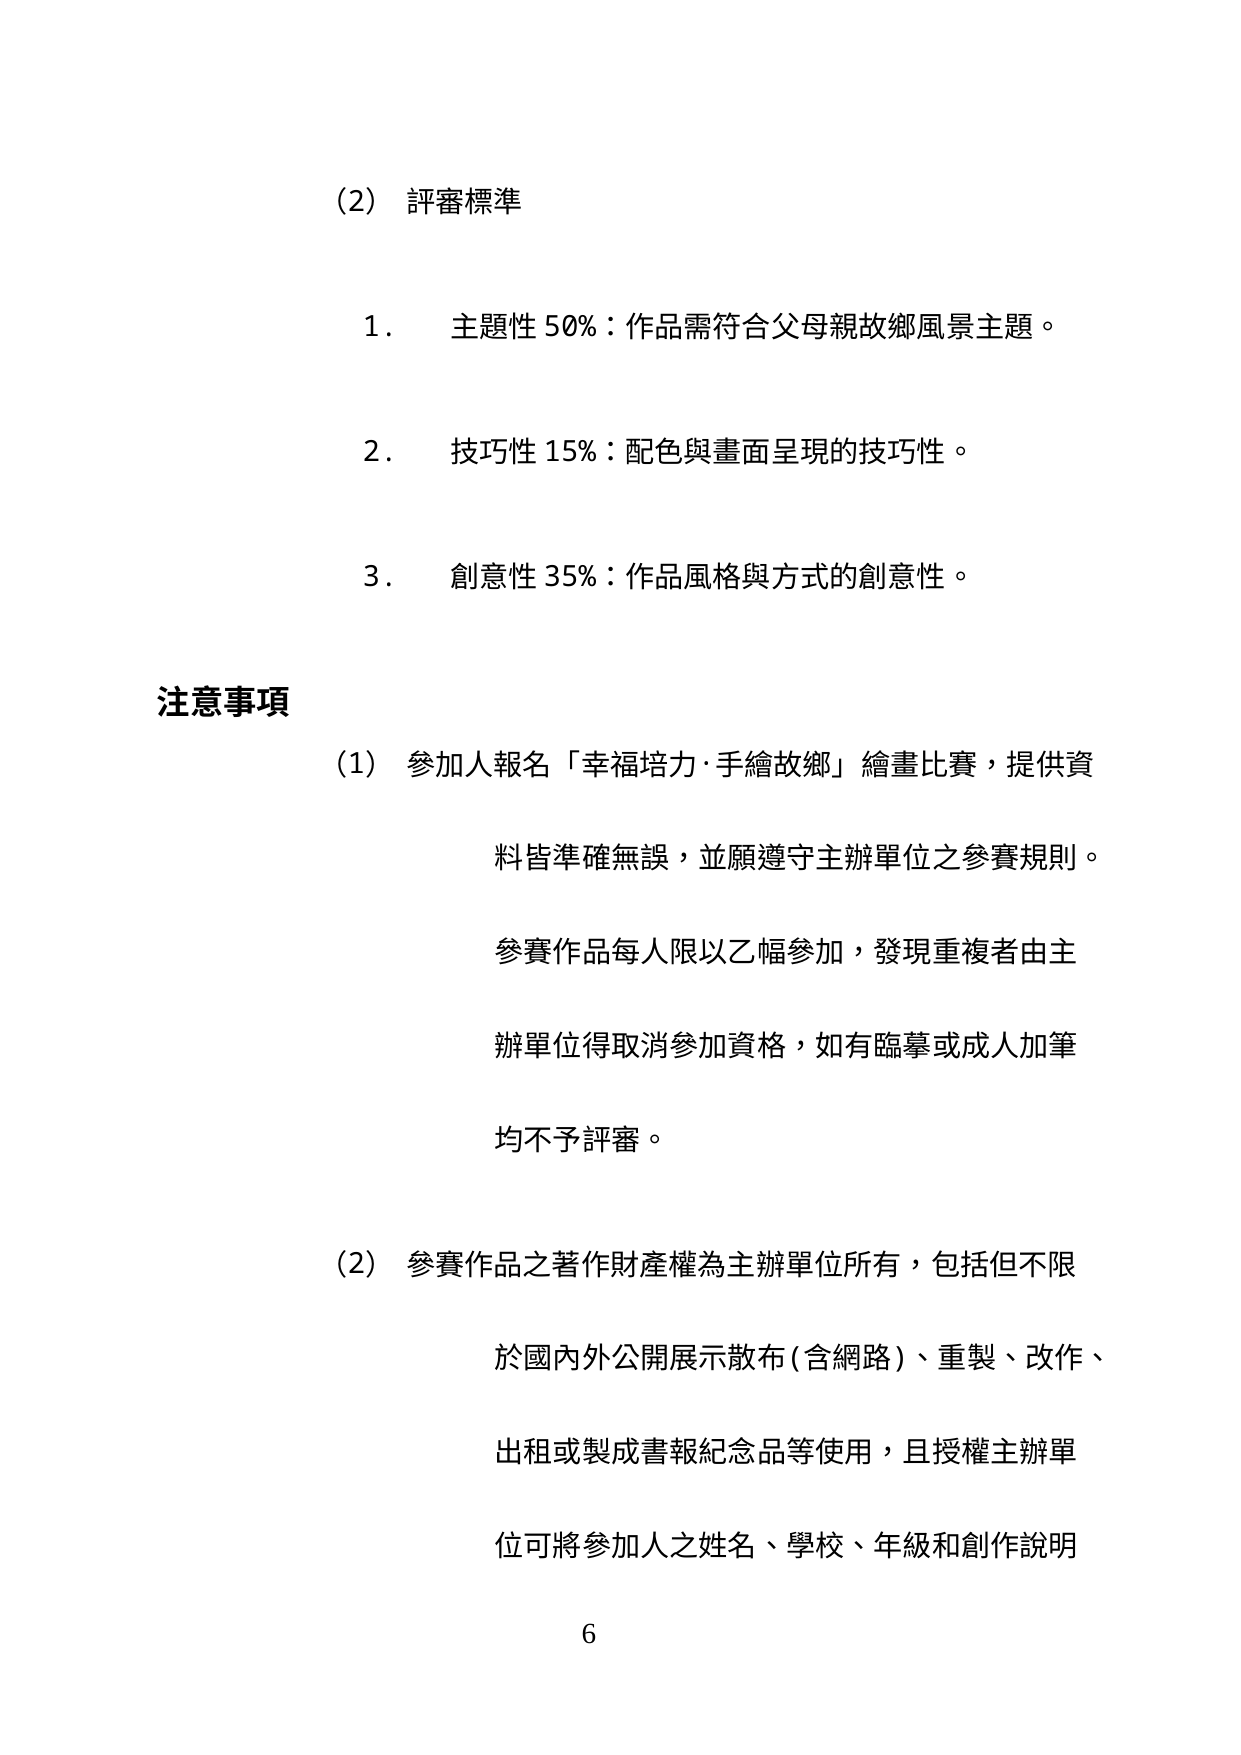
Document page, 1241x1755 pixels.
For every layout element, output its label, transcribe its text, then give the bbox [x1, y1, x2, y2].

list 主題性50%：作品需符合父母親故鄉風景主題。 [362, 283, 1098, 346]
list 評審標準 [318, 158, 1098, 221]
list 創意性35%：作品風格與方式的創意性。 [362, 533, 1098, 596]
subtitle 注意事項 [157, 658, 1098, 721]
list 技巧性15%：配色與畫面呈現的技巧性。 [362, 408, 1098, 471]
list 參賽作品之著作財產權為主辦單位所有，包括但不限於國內外公開展示散布(含網路)、重製、改作、出租或製成書報紀念品等使用，且授權主辦單位可將參加人之姓名、學校、年級和創作說明連同作品公開展示。參加人同意將作品之影像拍攝、公開播映、編輯、公開傳輸授權主辦單位行使，將不另致酬或支付任何權利金。 [318, 1221, 1098, 1564]
list 參加人報名「幸福培力·手繪故鄉」繪畫比賽，提供資料皆準確無誤，並願遵守主辦單位之參賽規則。參賽作品每人限以乙幅參加，發現重複者由主辦單位得取消參加資格，如有臨摹或成人加筆均不予評審。 [318, 721, 1098, 1158]
